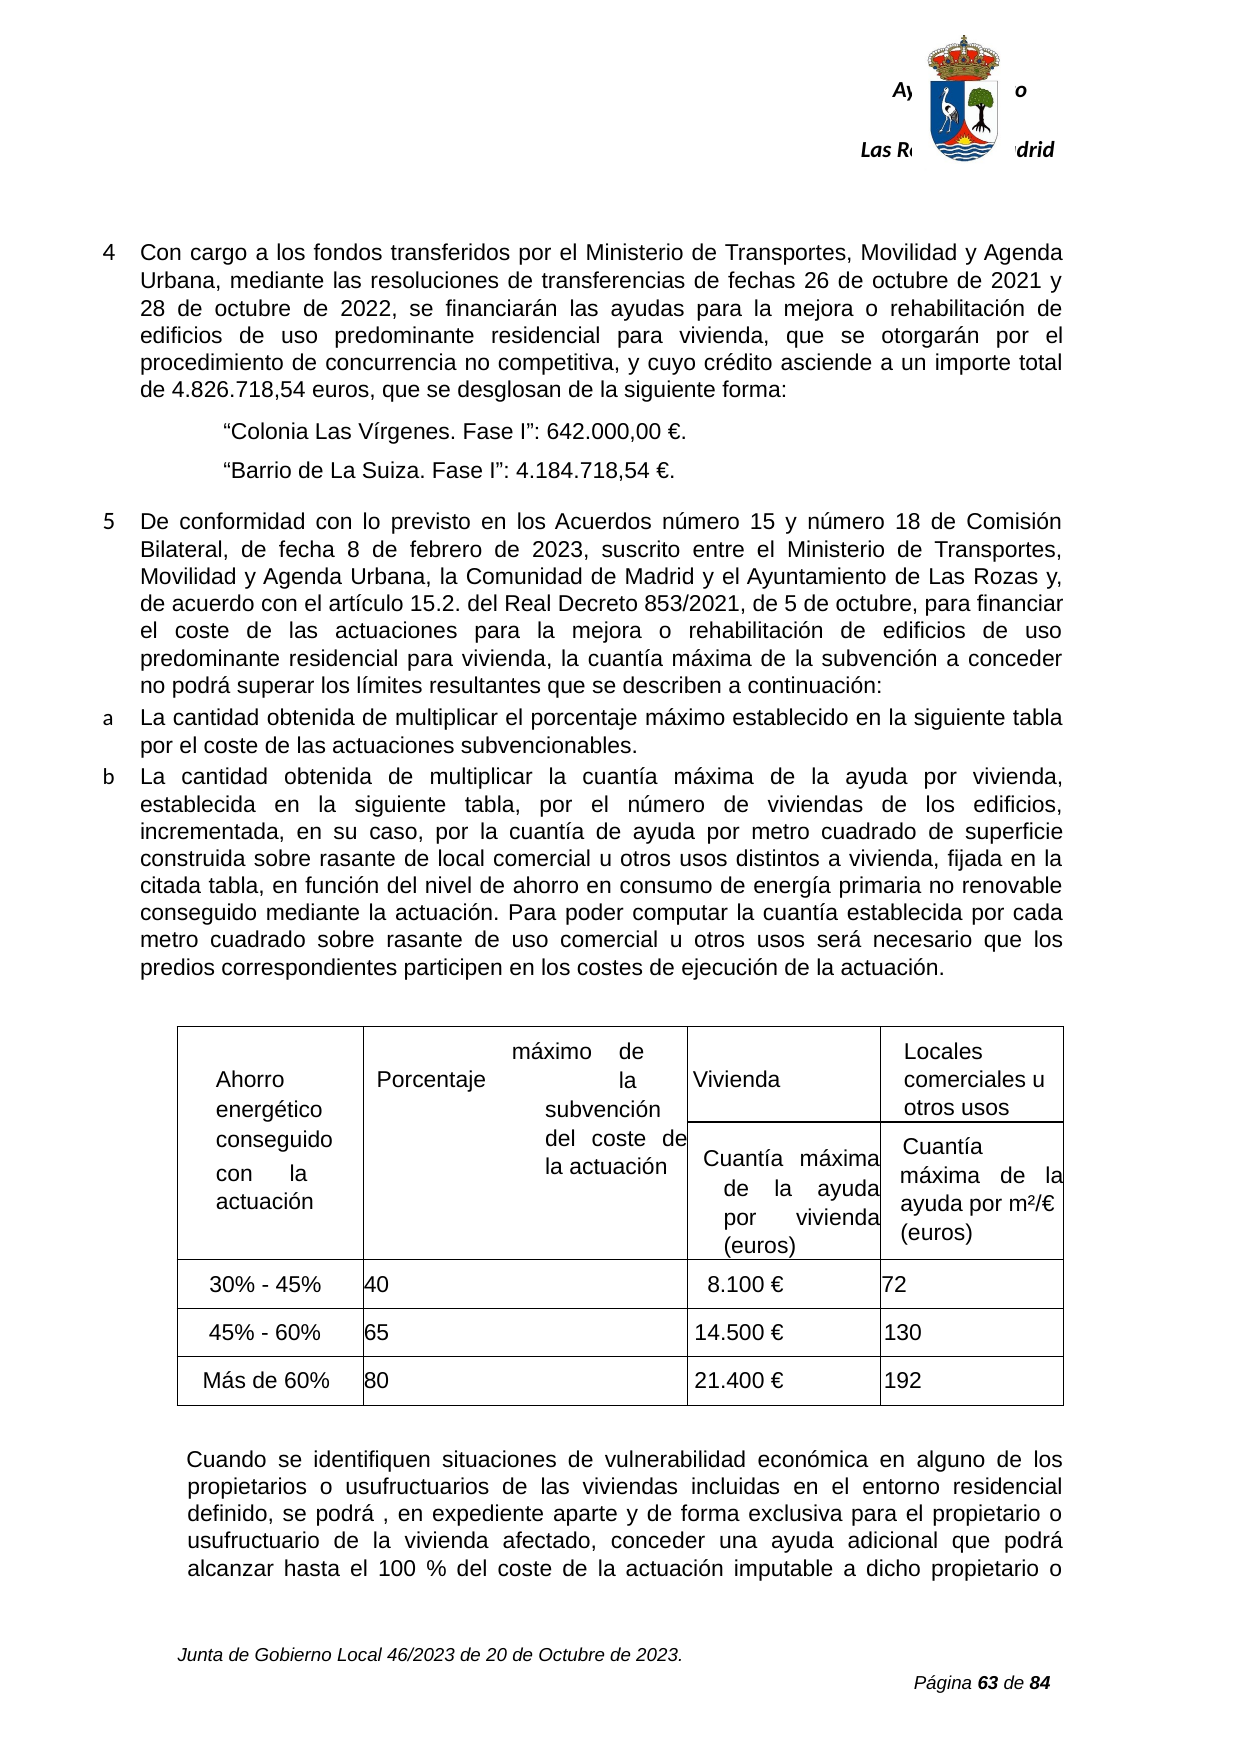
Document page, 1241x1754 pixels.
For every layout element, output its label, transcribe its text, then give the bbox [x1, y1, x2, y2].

table_cell 192 [881, 1357, 1063, 1404]
text “Barrio de La Suiza. Fase I”: 4.184.718,54 €. [204, 457, 1063, 483]
list De conformidad con lo previsto en los Acuerdos número 15 y número 18 de Comisión Bilateral, de fecha 8 de febrero de 2023, suscrito entre el Ministerio de Transportes, Movilidad y Agenda Urbana, la Comunidad de Madrid y el Ayuntamiento de Las Rozas y, de acuerdo con el artículo 15.2. del Real Decreto 853/2021, de 5 de octubre, para financiar el coste de las actuaciones para la mejora o rehabilitación de edificios de uso predominante residencial para vivienda, la cuantía máxima de la subvención a conceder no podrá superar los límites resultantes que se describen a continuación: [102, 505, 1063, 698]
table_cell Cuantía máxima de la ayuda por m²/€ (euros) [881, 1123, 1063, 1259]
table_cell [512, 1357, 687, 1404]
table_cell 21.400 € [688, 1357, 880, 1404]
table_header Vivienda [688, 1027, 880, 1121]
list Con cargo a los fondos transferidos por el Ministerio de Transportes, Movilidad y Agenda Urbana, mediante las resoluciones de transferencias de fechas 26 de octubre de 2021 y 28 de octubre de 2022, se financiarán las ayudas para la mejora o rehabilitación de edificios de uso predominante residencial para vivienda, que se otorgarán por el procedimiento de concurrencia no competitiva, y cuyo crédito asciende a un importe total de 4.826.718,54 euros, que se desglosan de la siguiente forma: [102, 236, 1063, 402]
table_cell 72 [881, 1260, 1063, 1308]
table_cell [512, 1309, 687, 1356]
table_header Ahorro energético conseguido con la actuación [178, 1027, 363, 1259]
list La cantidad obtenida de multiplicar el porcentaje máximo establecido en la siguiente tabla por el coste de las actuaciones subvencionables. [102, 703, 1063, 758]
table_header máximo de la subvención del coste de la actuación [512, 1027, 687, 1259]
table_cell 45% - 60% [178, 1309, 363, 1356]
table_header Locales comerciales u otros usos [881, 1027, 1063, 1121]
table_cell 65 [364, 1309, 512, 1356]
table_header Porcentaje [364, 1027, 512, 1259]
table_cell 8.100 € [688, 1260, 880, 1308]
table_cell 130 [881, 1309, 1063, 1356]
table_cell 80 [364, 1357, 512, 1404]
table_cell [512, 1260, 687, 1308]
text Cuando se identifiquen situaciones de vulnerabilidad económica en alguno de los propietarios o usufructuarios de las viviendas incluidas en el entorno residencial definido, se podrá , en expediente aparte y de forma exclusiva para el propietario o usufructuario de la vivienda afectado, conceder una ayuda adicional que podrá alcanzar hasta el 100 % del coste de la actuación imputable a dicho propietario o [186, 1446, 1063, 1581]
table_cell Cuantía máxima de la ayuda por vivienda (euros) [688, 1123, 880, 1259]
table_cell 14.500 € [688, 1309, 880, 1356]
list La cantidad obtenida de multiplicar la cuantía máxima de la ayuda por vivienda, establecida en la siguiente tabla, por el número de viviendas de los edificios, incrementada, en su caso, por la cuantía de ayuda por metro cuadrado de superficie construida sobre rasante de local comercial u otros usos distintos a vivienda, fijada en la citada tabla, en función del nivel de ahorro en consumo de energía primaria no renovable conseguido mediante la actuación. Para poder computar la cuantía establecida por cada metro cuadrado sobre rasante de uso comercial u otros usos será necesario que los predios correspondientes participen en los costes de ejecución de la actuación. [102, 762, 1063, 980]
text “Colonia Las Vírgenes. Fase I”: 642.000,00 €. [204, 418, 1063, 444]
table_cell Más de 60% [178, 1357, 363, 1404]
table_cell 40 [364, 1260, 512, 1308]
table_cell 30% - 45% [178, 1260, 363, 1308]
